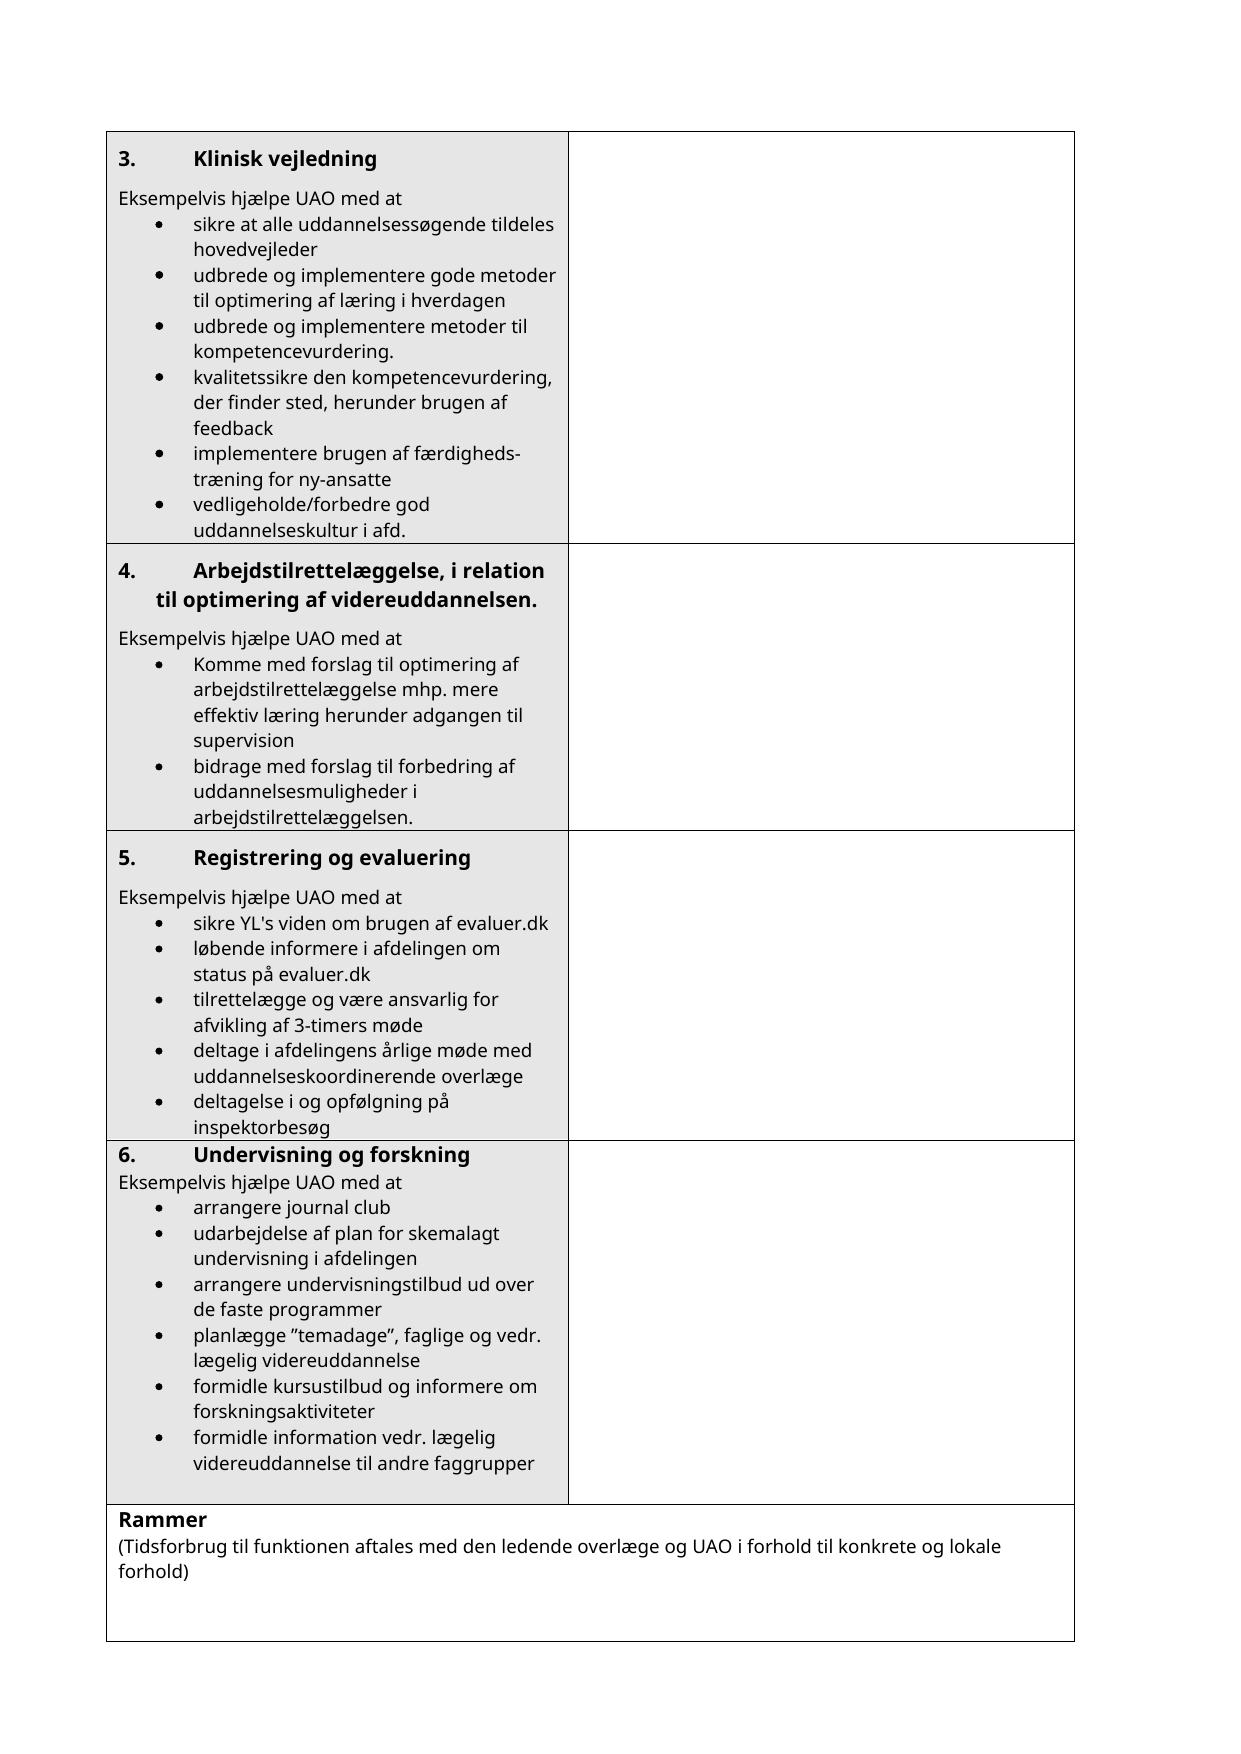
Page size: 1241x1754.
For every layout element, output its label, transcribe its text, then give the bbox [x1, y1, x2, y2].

table_cell Klinisk vejledning Eksempelvis hjælpe UAO med at sikre at alle uddannelsessøgende tildeles hovedvejleder udbrede og implementere gode metoder til optimering af læring i hverdagen udbrede og implementere metoder til kompetencevurdering. kvalitetssikre den kompetencevurdering, der finder sted, herunder brugen af feedback implementere brugen af færdigheds-træning for ny-ansatte vedligeholde/forbedre god uddannelseskultur i afd. [107, 132, 568, 543]
table_cell [569, 132, 1074, 543]
table_cell Registrering og evaluering Eksempelvis hjælpe UAO med at sikre YL's viden om brugen af evaluer.dk løbende informere i afdelingen om status på evaluer.dk tilrettelægge og være ansvarlig for afvikling af 3-timers møde deltage i afdelingens årlige møde med uddannelseskoordinerende overlæge deltagelse i og opfølgning på inspektorbesøg [107, 831, 568, 1139]
table_cell Undervisning og forskning Eksempelvis hjælpe UAO med at arrangere journal club udarbejdelse af plan for skemalagt undervisning i afdelingen arrangere undervisningstilbud ud over de faste programmer planlægge ”temadage”, faglige og vedr. lægelig videreuddannelse formidle kursustilbud og informere om forskningsaktiviteter formidle information vedr. lægelig videreuddannelse til andre faggrupper [107, 1141, 568, 1504]
table_cell [569, 1141, 1074, 1504]
table_cell [569, 831, 1074, 1139]
table_cell [569, 544, 1074, 830]
table_cell Arbejdstilrettelæggelse, i relation til optimering af videreuddannelsen. Eksempelvis hjælpe UAO med at Komme med forslag til optimering af arbejdstilrettelæggelse mhp. mere effektiv læring herunder adgangen til supervision bidrage med forslag til forbedring af uddannelsesmuligheder i arbejdstilrettelæggelsen. [107, 544, 568, 830]
table_cell Rammer (Tidsforbrug til funktionen aftales med den ledende overlæge og UAO i forhold til konkrete og lokale forhold) [107, 1505, 1074, 1641]
